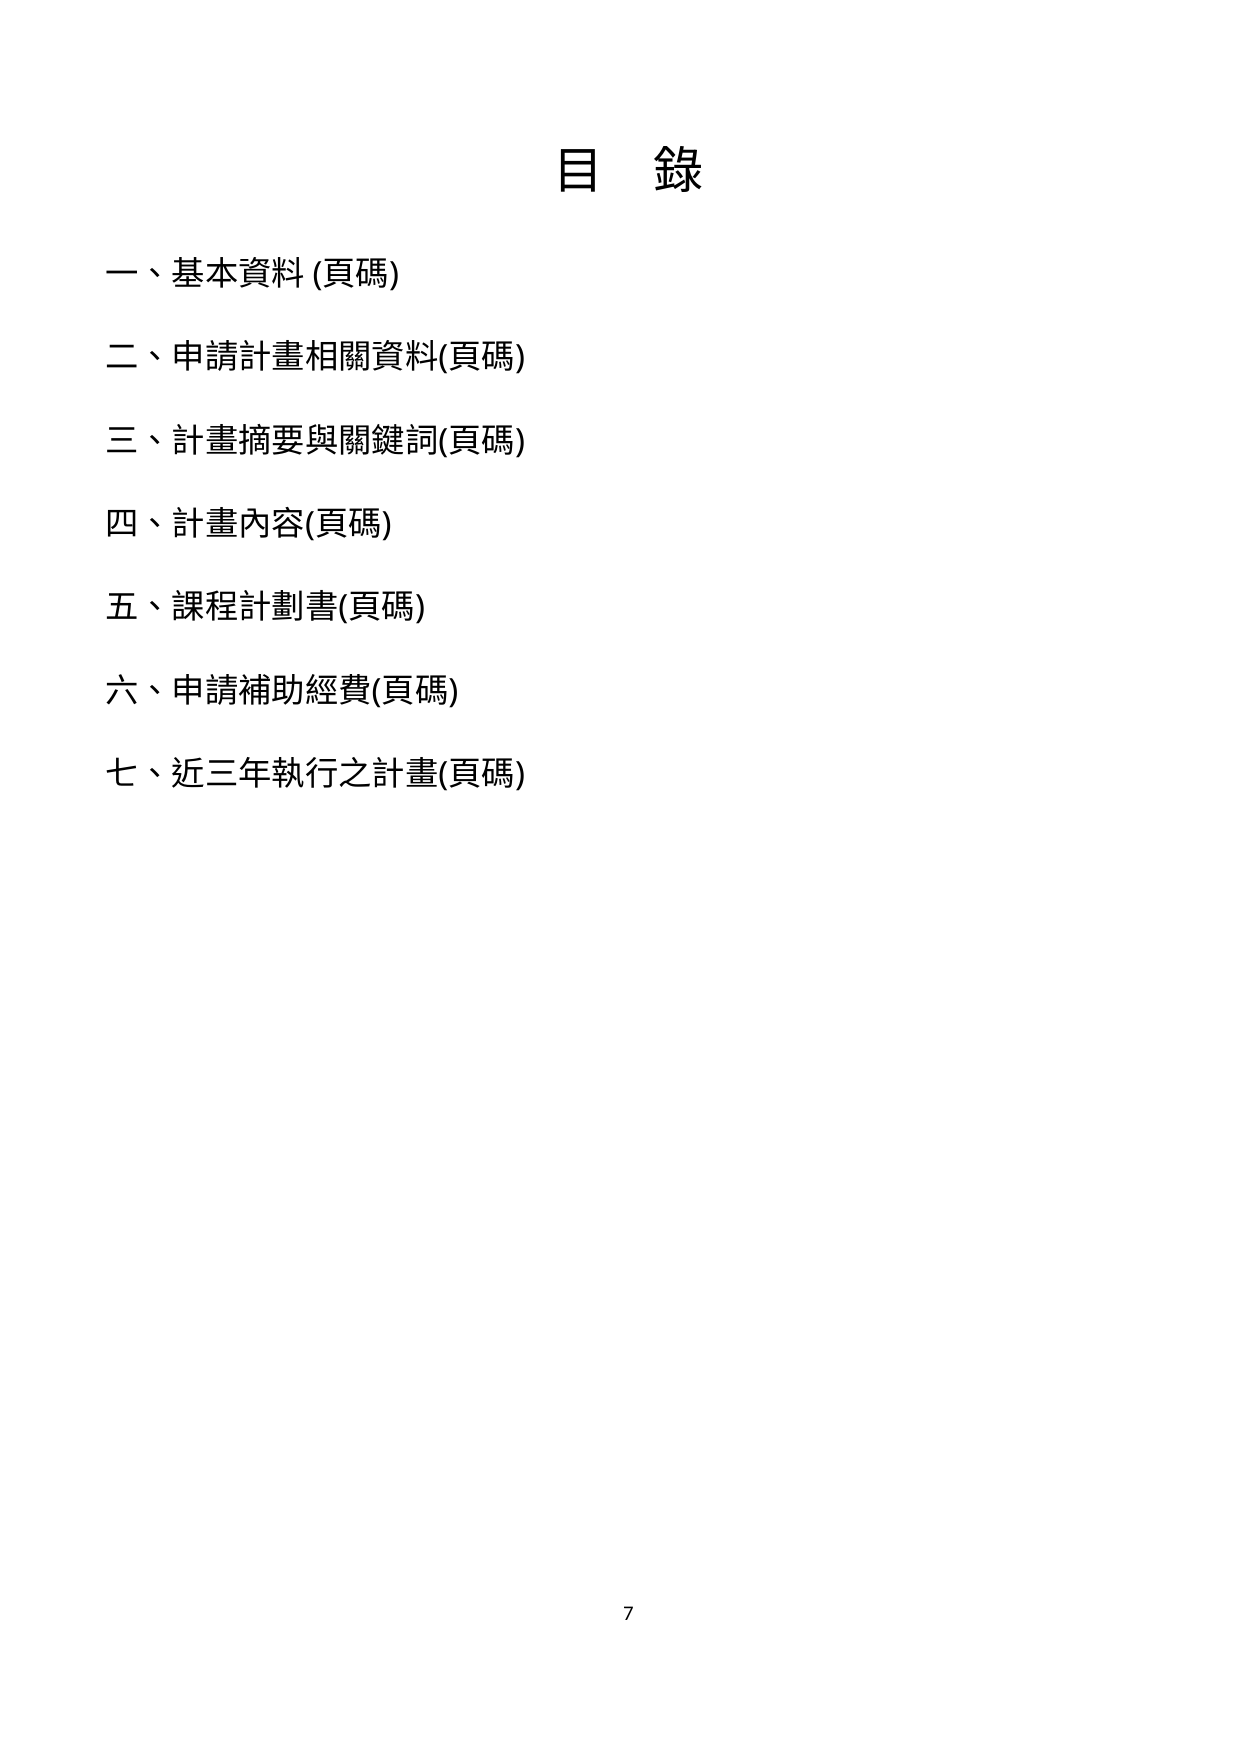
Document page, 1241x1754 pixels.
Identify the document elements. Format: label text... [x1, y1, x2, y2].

subtitle 一、基本資料 (頁碼) [105, 229, 1115, 292]
subtitle 三、計畫摘要與關鍵詞(頁碼) [105, 396, 1115, 459]
subtitle 六、申請補助經費(頁碼) [105, 646, 1115, 709]
subtitle 五、課程計劃書(頁碼) [105, 563, 1115, 625]
subtitle 二、申請計畫相關資料(頁碼) [105, 313, 1115, 375]
subtitle 七、近三年執行之計畫(頁碼) [105, 729, 1115, 792]
text 目 錄 [75, 94, 1181, 219]
subtitle 四、計畫內容(頁碼) [105, 479, 1115, 542]
